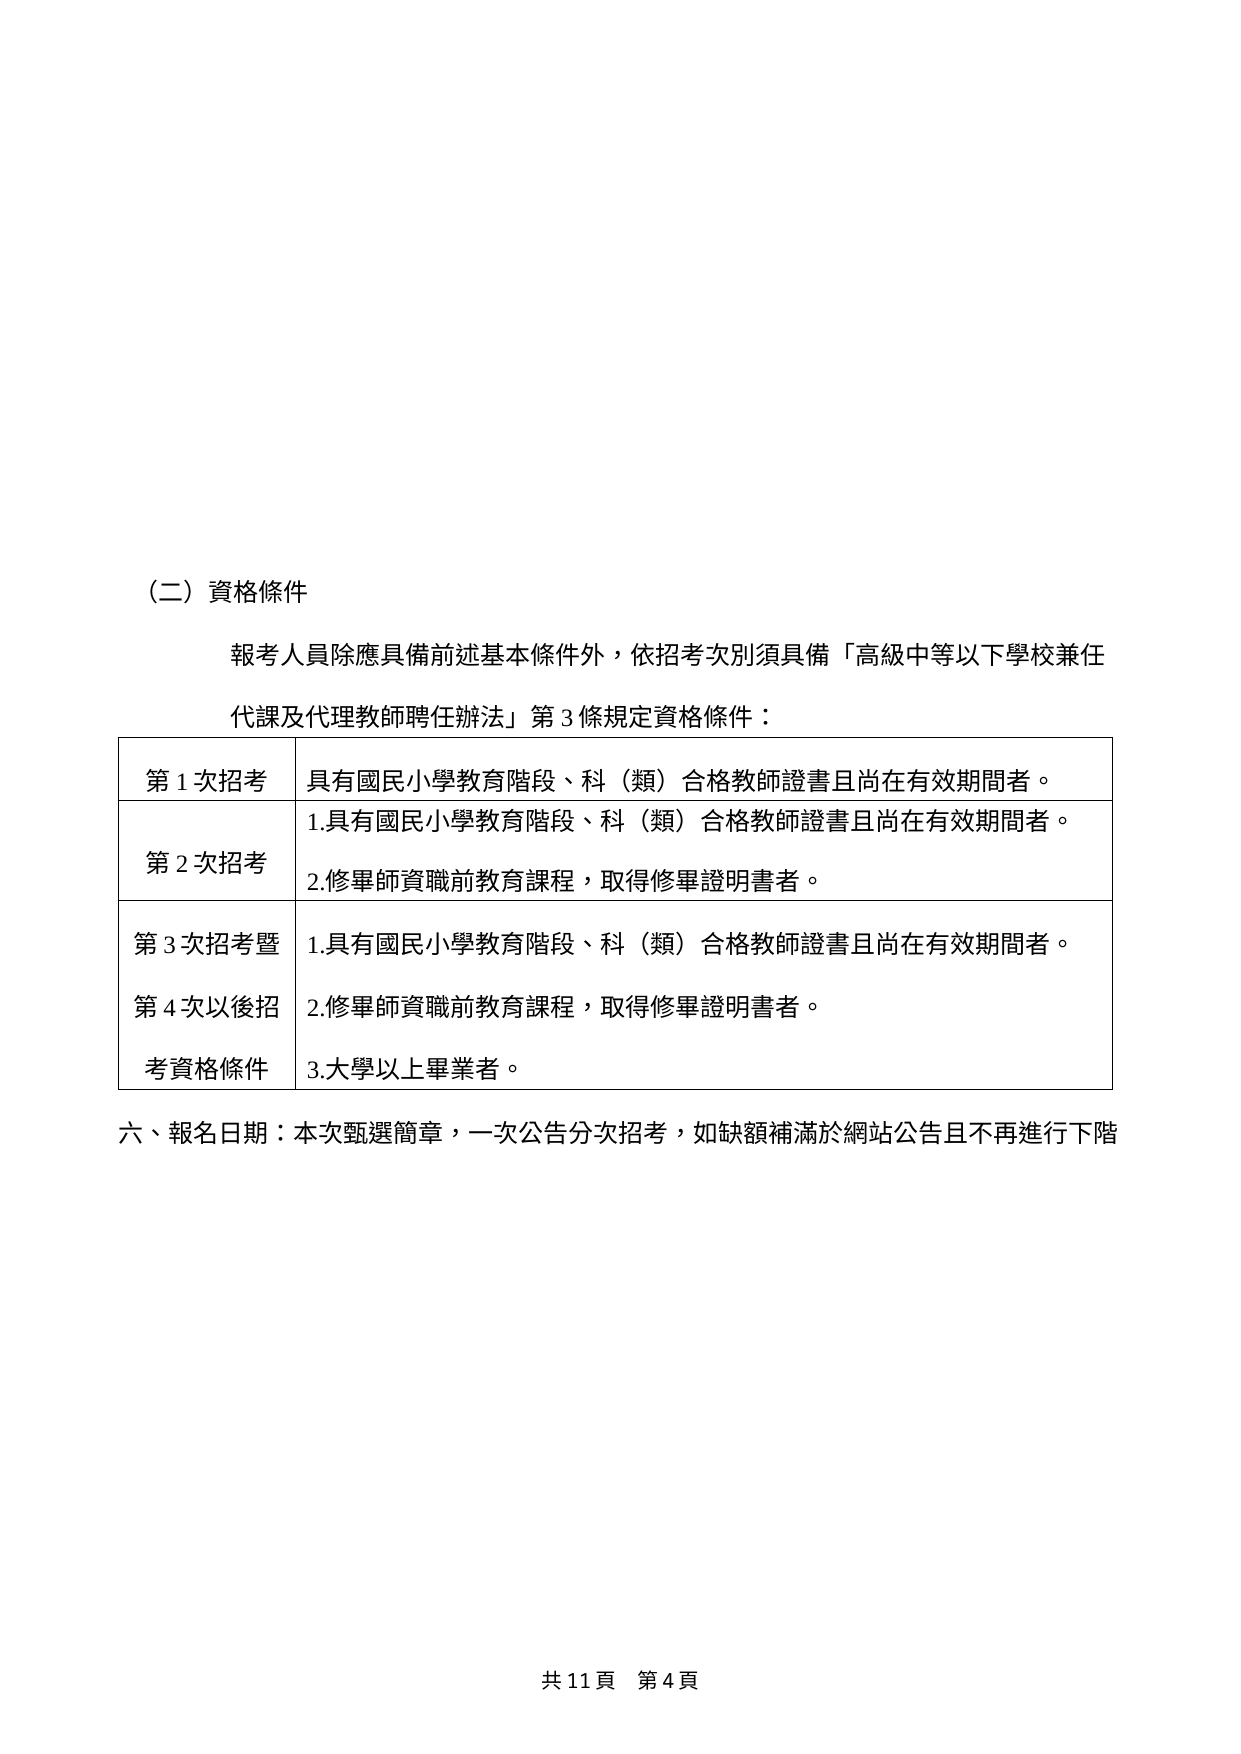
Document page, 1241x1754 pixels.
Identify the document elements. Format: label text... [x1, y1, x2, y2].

text 報考人員除應具備前述基本條件外，依招考次別須具備「高級中等以下學校兼任代課及代理教師聘任辦法」第3條規定資格條件： [231, 612, 1122, 737]
table_cell 1.具有國民小學教育階段、科（類）合格教師證書且尚在有效期間者。 2.修畢師資職前教育課程，取得修畢證明書者。 3.大學以上畢業者。 [296, 901, 1112, 1089]
text 六、報名日期：本次甄選簡章，一次公告分次招考，如缺額補滿於網站公告且不再進行下階 [118, 1090, 1122, 1152]
table_header 具有國民小學教育階段、科（類）合格教師證書且尚在有效期間者。 [296, 738, 1112, 800]
table_cell 1.具有國民小學教育階段、科（類）合格教師證書且尚在有效期間者。 2.修畢師資職前教育課程，取得修畢證明書者。 [296, 801, 1112, 900]
table_cell 第3次招考暨 第4次以後招考資格條件 [119, 901, 295, 1089]
table_cell 第2次招考 [119, 801, 295, 900]
text （二）資格條件 [118, 549, 1122, 612]
table_header 第1次招考 [119, 738, 295, 800]
